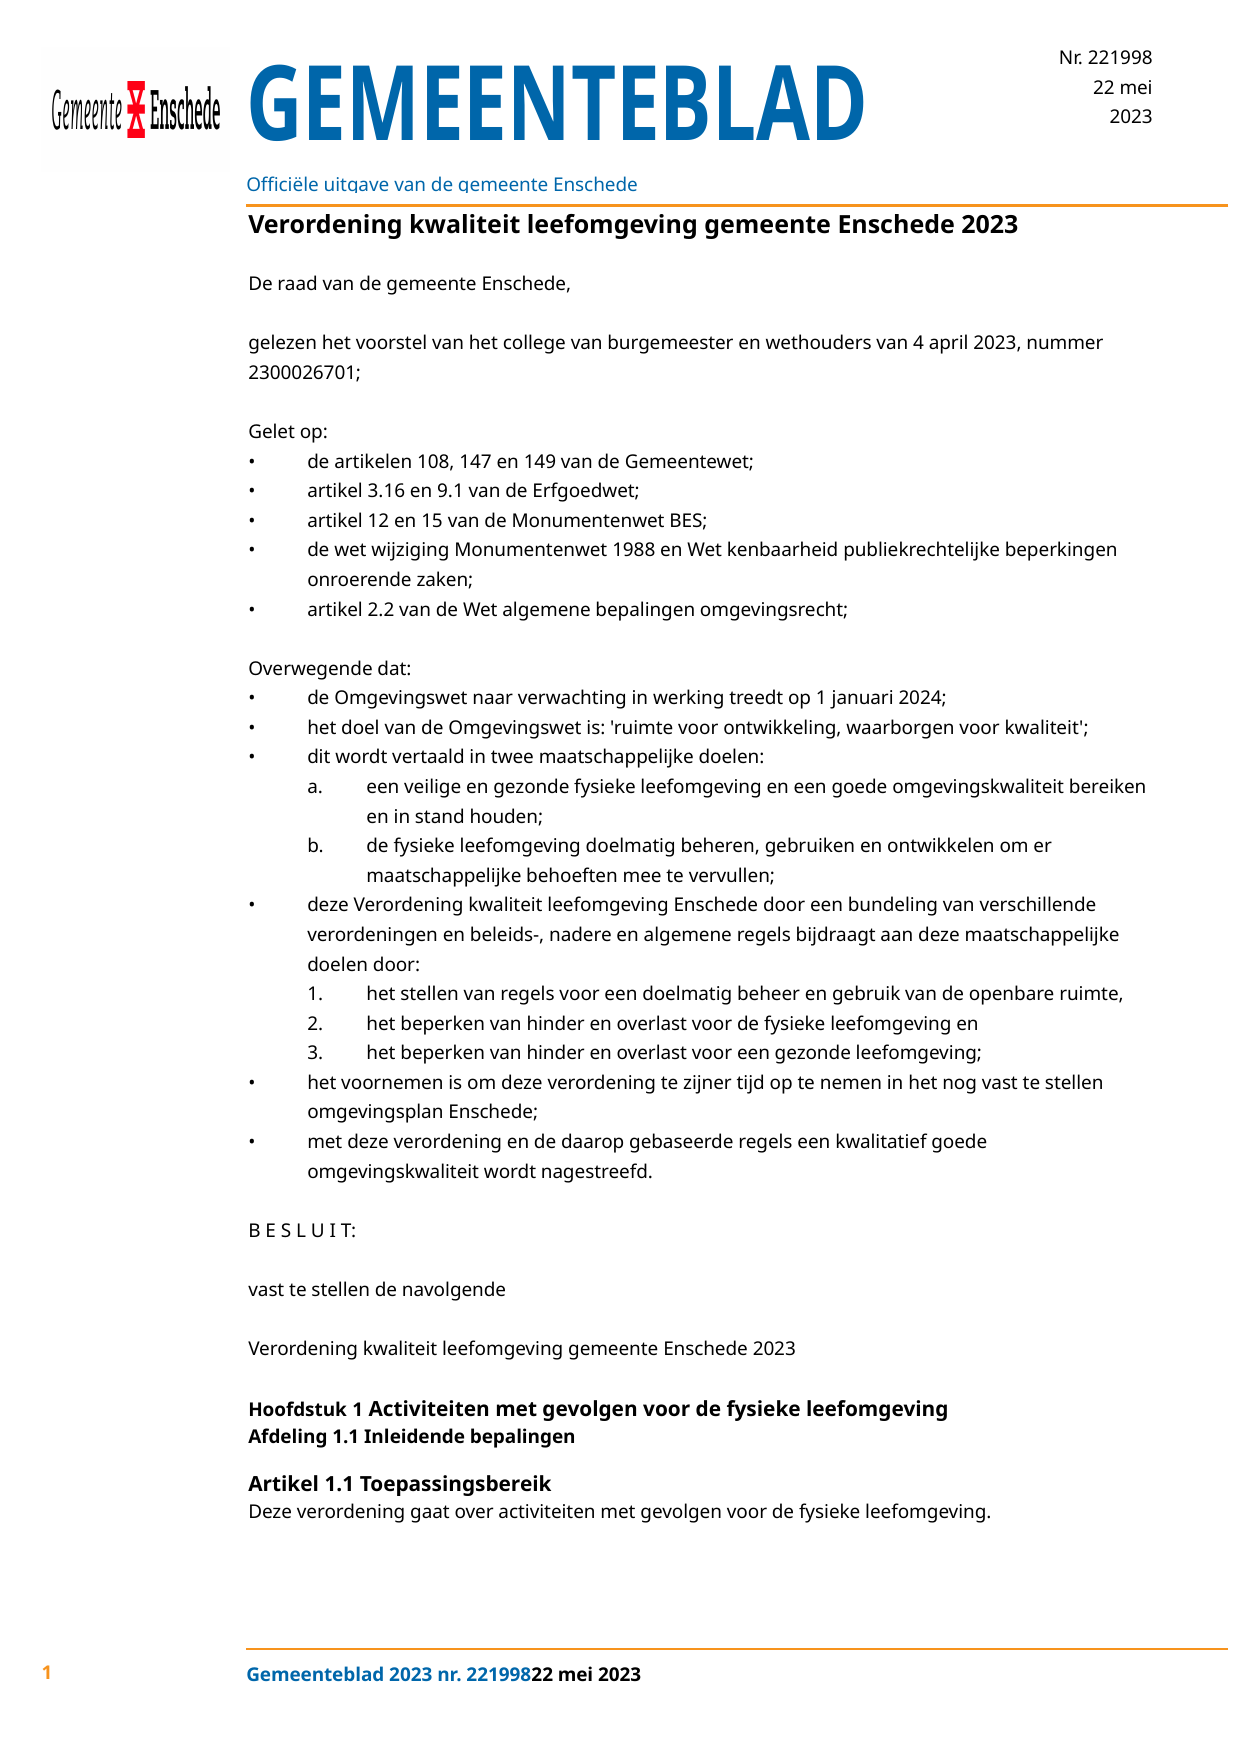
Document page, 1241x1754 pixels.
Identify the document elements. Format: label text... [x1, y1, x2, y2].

text Hoofdstuk 1 Activiteiten met gevolgen voor de fysieke leefomgeving [248, 1394, 1152, 1423]
list de Omgevingswet naar verwachting in werking treedt op 1 januari 2024; [248, 684, 1152, 710]
list artikel 3.16 en 9.1 van de Erfgoedwet; [248, 477, 1152, 503]
list een veilige en gezonde fysieke leefomgeving en een goede omgevingskwaliteit bereiken en in stand houden; [307, 773, 1152, 828]
text Deze verordening gaat over activiteiten met gevolgen voor de fysieke leefomgeving. [248, 1498, 1152, 1524]
text Gelet op: [248, 418, 1152, 444]
text De raad van de gemeente Enschede, [248, 270, 1152, 296]
list de artikelen 108, 147 en 149 van de Gemeentewet; [248, 448, 1152, 473]
list de fysieke leefomgeving doelmatig beheren, gebruiken en ontwikkelen om er maatschappelijke behoeften mee te vervullen; [307, 832, 1152, 888]
list dit wordt vertaald in twee maatschappelijke doelen: [248, 744, 1152, 769]
text Verordening kwaliteit leefomgeving gemeente Enschede 2023 [248, 207, 1152, 241]
text Afdeling 1.1 Inleidende bepalingen [248, 1423, 1152, 1449]
list het stellen van regels voor een doelmatig beheer en gebruik van de openbare ruimte, [307, 980, 1152, 1006]
list het voornemen is om deze verordening te zijner tijd op te nemen in het nog vast te stellen omgevingsplan Enschede; [248, 1069, 1152, 1124]
text Verordening kwaliteit leefomgeving gemeente Enschede 2023 [248, 1335, 1152, 1361]
list met deze verordening en de daarop gebaseerde regels een kwalitatief goede omgevingskwaliteit wordt nagestreefd. [248, 1128, 1152, 1183]
text gelezen het voorstel van het college van burgemeester en wethouders van 4 april 2023, nummer 2300026701; [248, 329, 1152, 385]
list artikel 12 en 15 van de Monumentenwet BES; [248, 507, 1152, 533]
list deze Verordening kwaliteit leefomgeving Enschede door een bundeling van verschillende verordeningen en beleids-, nadere en algemene regels bijdraagt aan deze maatschappelijke doelen door: [248, 892, 1152, 976]
list artikel 2.2 van de Wet algemene bepalingen omgevingsrecht; [248, 596, 1152, 621]
list het beperken van hinder en overlast voor de fysieke leefomgeving en [307, 1010, 1152, 1036]
text Overwegende dat: [248, 655, 1152, 681]
text vast te stellen de navolgende [248, 1276, 1152, 1302]
list het doel van de Omgevingswet is: 'ruimte voor ontwikkeling, waarborgen voor kwaliteit'; [248, 714, 1152, 740]
text B E S L U I T: [248, 1217, 1152, 1243]
picture [41, 47, 231, 172]
list het beperken van hinder en overlast voor een gezonde leefomgeving; [307, 1039, 1152, 1065]
list de wet wijziging Monumentenwet 1988 en Wet kenbaarheid publiekrechtelijke beperkingen onroerende zaken; [248, 537, 1152, 592]
text Artikel 1.1 Toepassingsbereik [248, 1469, 1152, 1498]
